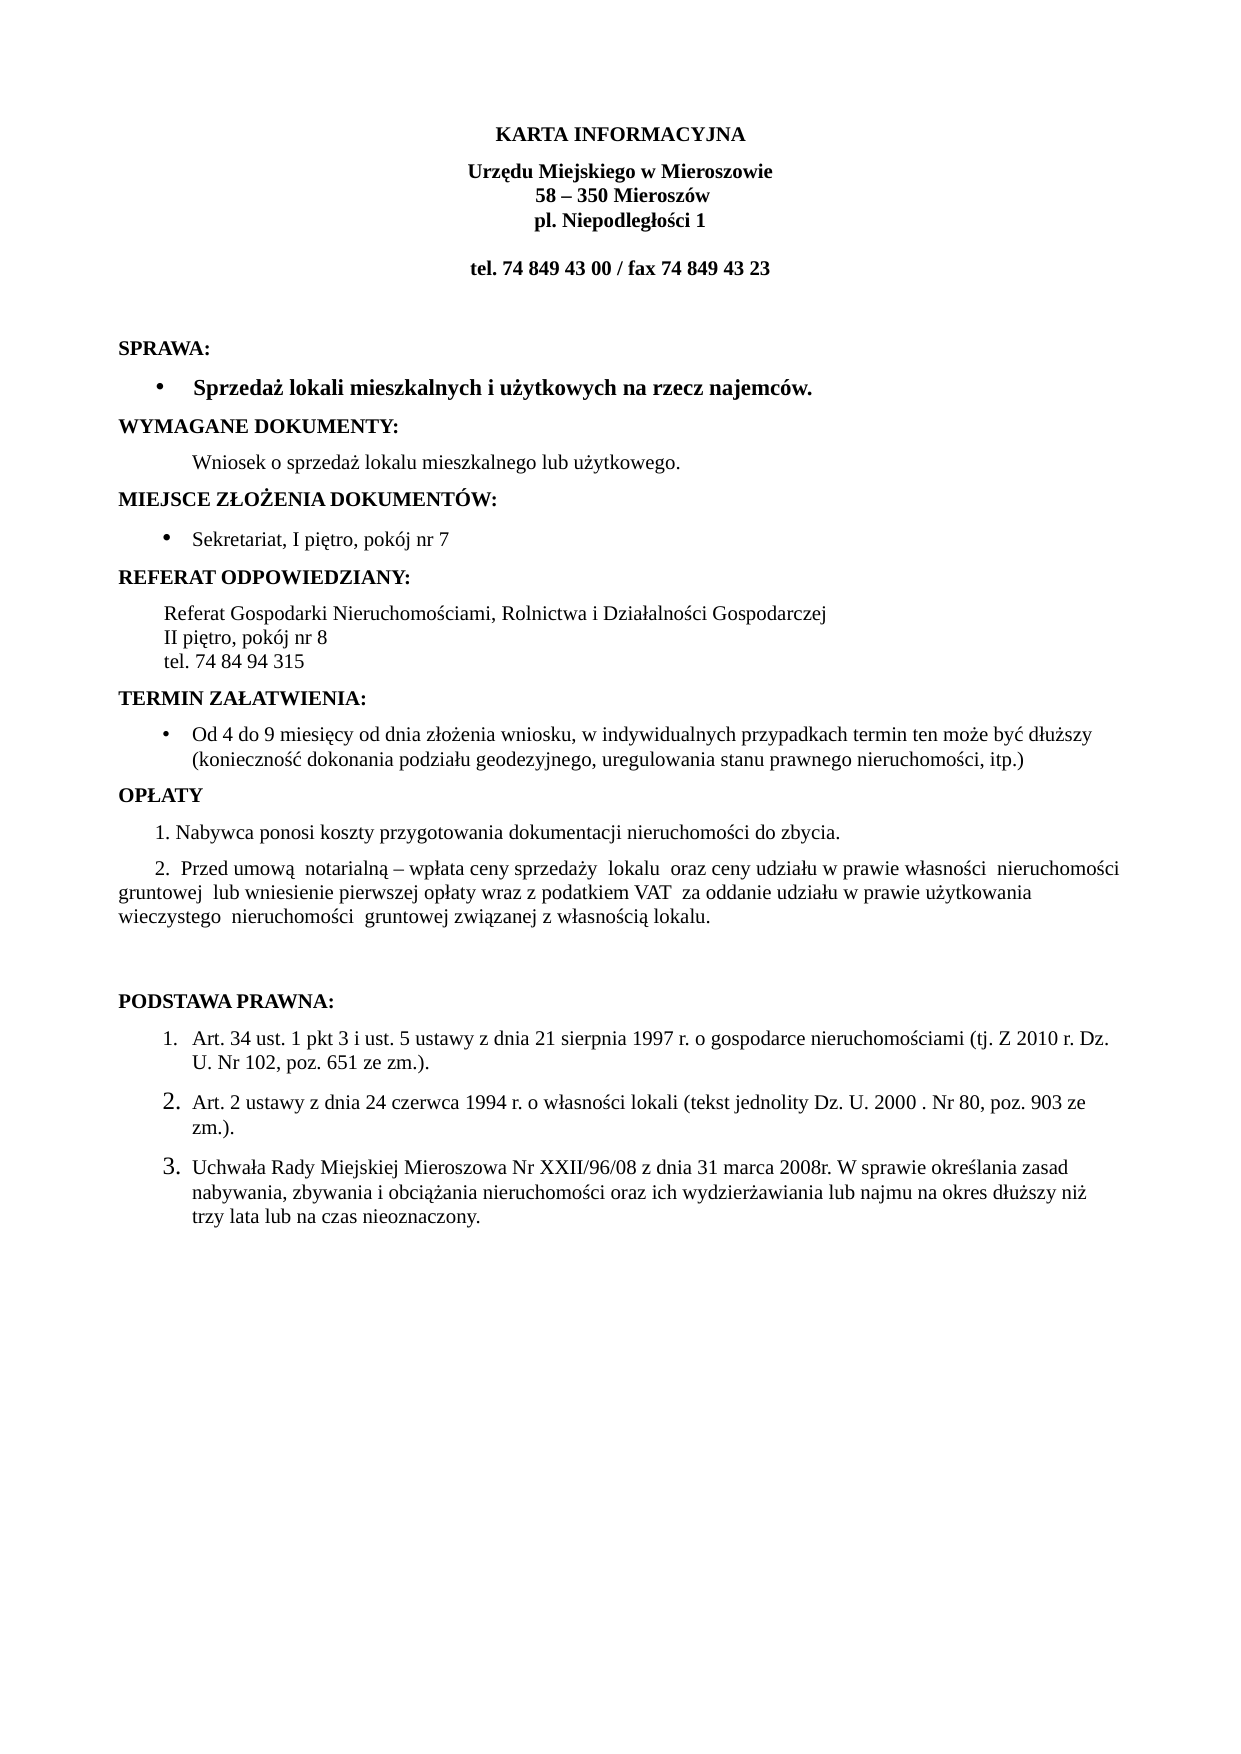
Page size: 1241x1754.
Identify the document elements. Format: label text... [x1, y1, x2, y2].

text 2. Przed umową notarialną – wpłata ceny sprzedaży lokalu oraz ceny udziału w prawie własności nieruchomości gruntowej lub wniesienie pierwszej opłaty wraz z podatkiem VAT za oddanie udziału w prawie użytkowania wieczystego nieruchomości gruntowej związanej z własnością lokalu. [118, 856, 1122, 928]
text WYMAGANE DOKUMENTY: [118, 414, 1122, 438]
text OPŁATY [118, 783, 1122, 807]
text KARTA INFORMACYJNA [118, 118, 1122, 147]
list Art. 34 ust. 1 pkt 3 i ust. 5 ustawy z dnia 21 sierpnia 1997 r. o gospodarce nieruchomościami (tj. Z 2010 r. Dz. U. Nr 102, poz. 651 ze zm.). [162, 1026, 1122, 1074]
text 1. Nabywca ponosi koszty przygotowania dokumentacji nieruchomości do zbycia. [118, 819, 1122, 844]
text Urzędu Miejskiego w Mieroszowie 58 – 350 Mieroszów pl. Niepodległości 1 tel. 74 849 43 00 / fax 74 849 43 23 [118, 159, 1122, 280]
list Sprzedaż lokali mieszkalnych i użytkowych na rzecz najemców. [156, 374, 1122, 401]
text MIEJSCE ZŁOŻENIA DOKUMENTÓW: [118, 487, 1122, 511]
list Referat Gospodarki Nieruchomościami, Rolnictwa i Działalności Gospodarczej II piętro, pokój nr 8 tel. 74 84 94 315 [126, 601, 1122, 673]
list Art. 2 ustawy z dnia 24 czerwca 1994 r. o własności lokali (tekst jednolity Dz. U. 2000 . Nr 80, poz. 903 ze zm.). [162, 1086, 1122, 1139]
list Od 4 do 9 miesięcy od dnia złożenia wniosku, w indywidualnych przypadkach termin ten może być dłuższy (konieczność dokonania podziału geodezyjnego, uregulowania stanu prawnego nieruchomości, itp.) [162, 722, 1122, 771]
text PODSTAWA PRAWNA: [118, 989, 1122, 1013]
text TERMIN ZAŁATWIENIA: [118, 686, 1122, 710]
list Wniosek o sprzedaż lokalu mieszkalnego lub użytkowego. [162, 450, 1122, 474]
text REFERAT ODPOWIEDZIANY: [118, 564, 1122, 589]
text SPRAWA: [118, 333, 1122, 362]
list Sekretariat, I piętro, pokój nr 7 [162, 523, 1122, 552]
list Uchwała Rady Miejskiej Mieroszowa Nr XXII/96/08 z dnia 31 marca 2008r. W sprawie określania zasad nabywania, zbywania i obciążania nieruchomości oraz ich wydzierżawiania lub najmu na okres dłuższy niż trzy lata lub na czas nieoznaczony. [162, 1151, 1122, 1228]
